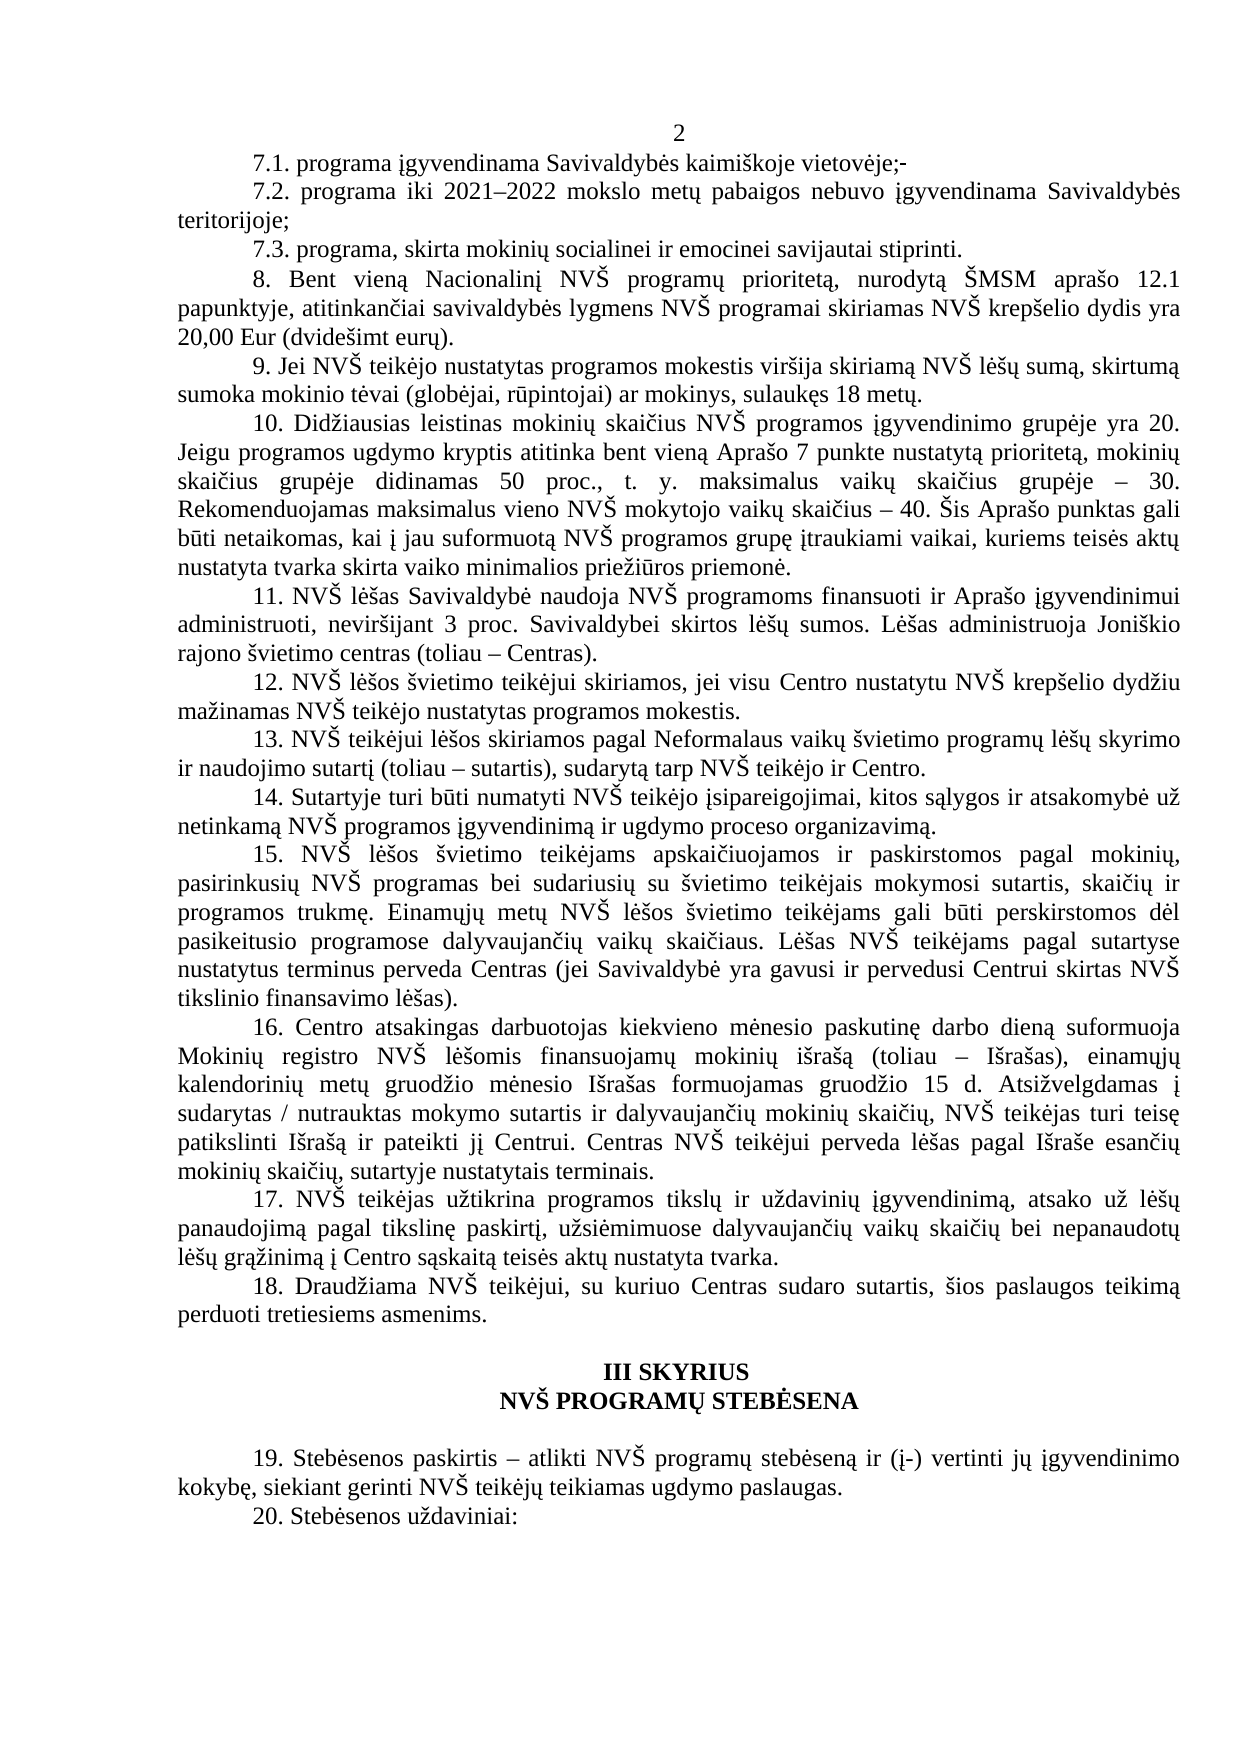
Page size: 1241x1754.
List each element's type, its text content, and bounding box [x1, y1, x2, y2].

text 16. Centro atsakingas darbuotojas kiekvieno mėnesio paskutinę darbo dieną suformuoja Mokinių registro NVŠ lėšomis finansuojamų mokinių išrašą (toliau – Išrašas), einamųjų kalendorinių metų gruodžio mėnesio Išrašas formuojamas gruodžio 15 d. Atsižvelgdamas į sudarytas / nutrauktas mokymo sutartis ir dalyvaujančių mokinių skaičių, NVŠ teikėjas turi teisę patikslinti Išrašą ir pateikti jį Centrui. Centras NVŠ teikėjui perveda lėšas pagal Išraše esančių mokinių skaičių, sutartyje nustatytais terminais. [177, 1012, 1181, 1184]
text NVŠ PROGRAMŲ STEBĖSENA [177, 1386, 1181, 1414]
text 12. NVŠ lėšos švietimo teikėjui skiriamos, jei visu Centro nustatytu NVŠ krepšelio dydžiu mažinamas NVŠ teikėjo nustatytas programos mokestis. [177, 667, 1181, 724]
text 20. Stebėsenos uždaviniai: [177, 1501, 1181, 1529]
text 7.1. programa įgyvendinama Savivaldybės kaimiškoje vietovėje; [177, 148, 1181, 176]
text 15. NVŠ lėšos švietimo teikėjams apskaičiuojamos ir paskirstomos pagal mokinių, pasirinkusių NVŠ programas bei sudariusių su švietimo teikėjais mokymosi sutartis, skaičių ir programos trukmę. Einamųjų metų NVŠ lėšos švietimo teikėjams gali būti perskirstomos dėl pasikeitusio programose dalyvaujančių vaikų skaičiaus. Lėšas NVŠ teikėjams pagal sutartyse nustatytus terminus perveda Centras (jei Savivaldybė yra gavusi ir pervedusi Centrui skirtas NVŠ tikslinio finansavimo lėšas). [177, 839, 1181, 1012]
text III SKYRIUS [177, 1357, 1181, 1386]
text 14. Sutartyje turi būti numatyti NVŠ teikėjo įsipareigojimai, kitos sąlygos ir atsakomybė už netinkamą NVŠ programos įgyvendinimą ir ugdymo proceso organizavimą. [177, 782, 1181, 839]
text 7.2. programa iki 2021–2022 mokslo metų pabaigos nebuvo įgyvendinama Savivaldybės teritorijoje; [177, 176, 1181, 234]
text 18. Draudžiama NVŠ teikėjui, su kuriuo Centras sudaro sutartis, šios paslaugos teikimą perduoti tretiesiems asmenims. [177, 1271, 1181, 1328]
text 9. Jei NVŠ teikėjo nustatytas programos mokestis viršija skiriamą NVŠ lėšų sumą, skirtumą sumoka mokinio tėvai (globėjai, rūpintojai) ar mokinys, sulaukęs 18 metų. [177, 351, 1181, 408]
text 8. Bent vieną Nacionalinį NVŠ programų prioritetą, nurodytą ŠMSM aprašo 12.1 papunktyje, atitinkančiai savivaldybės lygmens NVŠ programai skiriamas NVŠ krepšelio dydis yra 20,00 Eur (dvidešimt eurų). [177, 264, 1181, 351]
text 10. Didžiausias leistinas mokinių skaičius NVŠ programos įgyvendinimo grupėje yra 20. Jeigu programos ugdymo kryptis atitinka bent vieną Aprašo 7 punkte nustatytą prioritetą, mokinių skaičius grupėje didinamas 50 proc., t. y. maksimalus vaikų skaičius grupėje – 30. Rekomenduojamas maksimalus vieno NVŠ mokytojo vaikų skaičius – 40. Šis Aprašo punktas gali būti netaikomas, kai į jau suformuotą NVŠ programos grupę įtraukiami vaikai, kuriems teisės aktų nustatyta tvarka skirta vaiko minimalios priežiūros priemonė. [177, 408, 1181, 581]
text 17. NVŠ teikėjas užtikrina programos tikslų ir uždavinių įgyvendinimą, atsako už lėšų panaudojimą pagal tikslinę paskirtį, užsiėmimuose dalyvaujančių vaikų skaičių bei nepanaudotų lėšų grąžinimą į Centro sąskaitą teisės aktų nustatyta tvarka. [177, 1184, 1181, 1271]
text 11. NVŠ lėšas Savivaldybė naudoja NVŠ programoms finansuoti ir Aprašo įgyvendinimui administruoti, neviršijant 3 proc. Savivaldybei skirtos lėšų sumos. Lėšas administruoja Joniškio rajono švietimo centras (toliau – Centras). [177, 581, 1181, 667]
text 7.3. programa, skirta mokinių socialinei ir emocinei savijautai stiprinti. [177, 234, 1181, 263]
text 13. NVŠ teikėjui lėšos skiriamos pagal Neformalaus vaikų švietimo programų lėšų skyrimo ir naudojimo sutartį (toliau – sutartis), sudarytą tarp NVŠ teikėjo ir Centro. [177, 724, 1181, 782]
text 19. Stebėsenos paskirtis – atlikti NVŠ programų stebėseną ir (į-) vertinti jų įgyvendinimo kokybę, siekiant gerinti NVŠ teikėjų teikiamas ugdymo paslaugas. [177, 1443, 1181, 1501]
